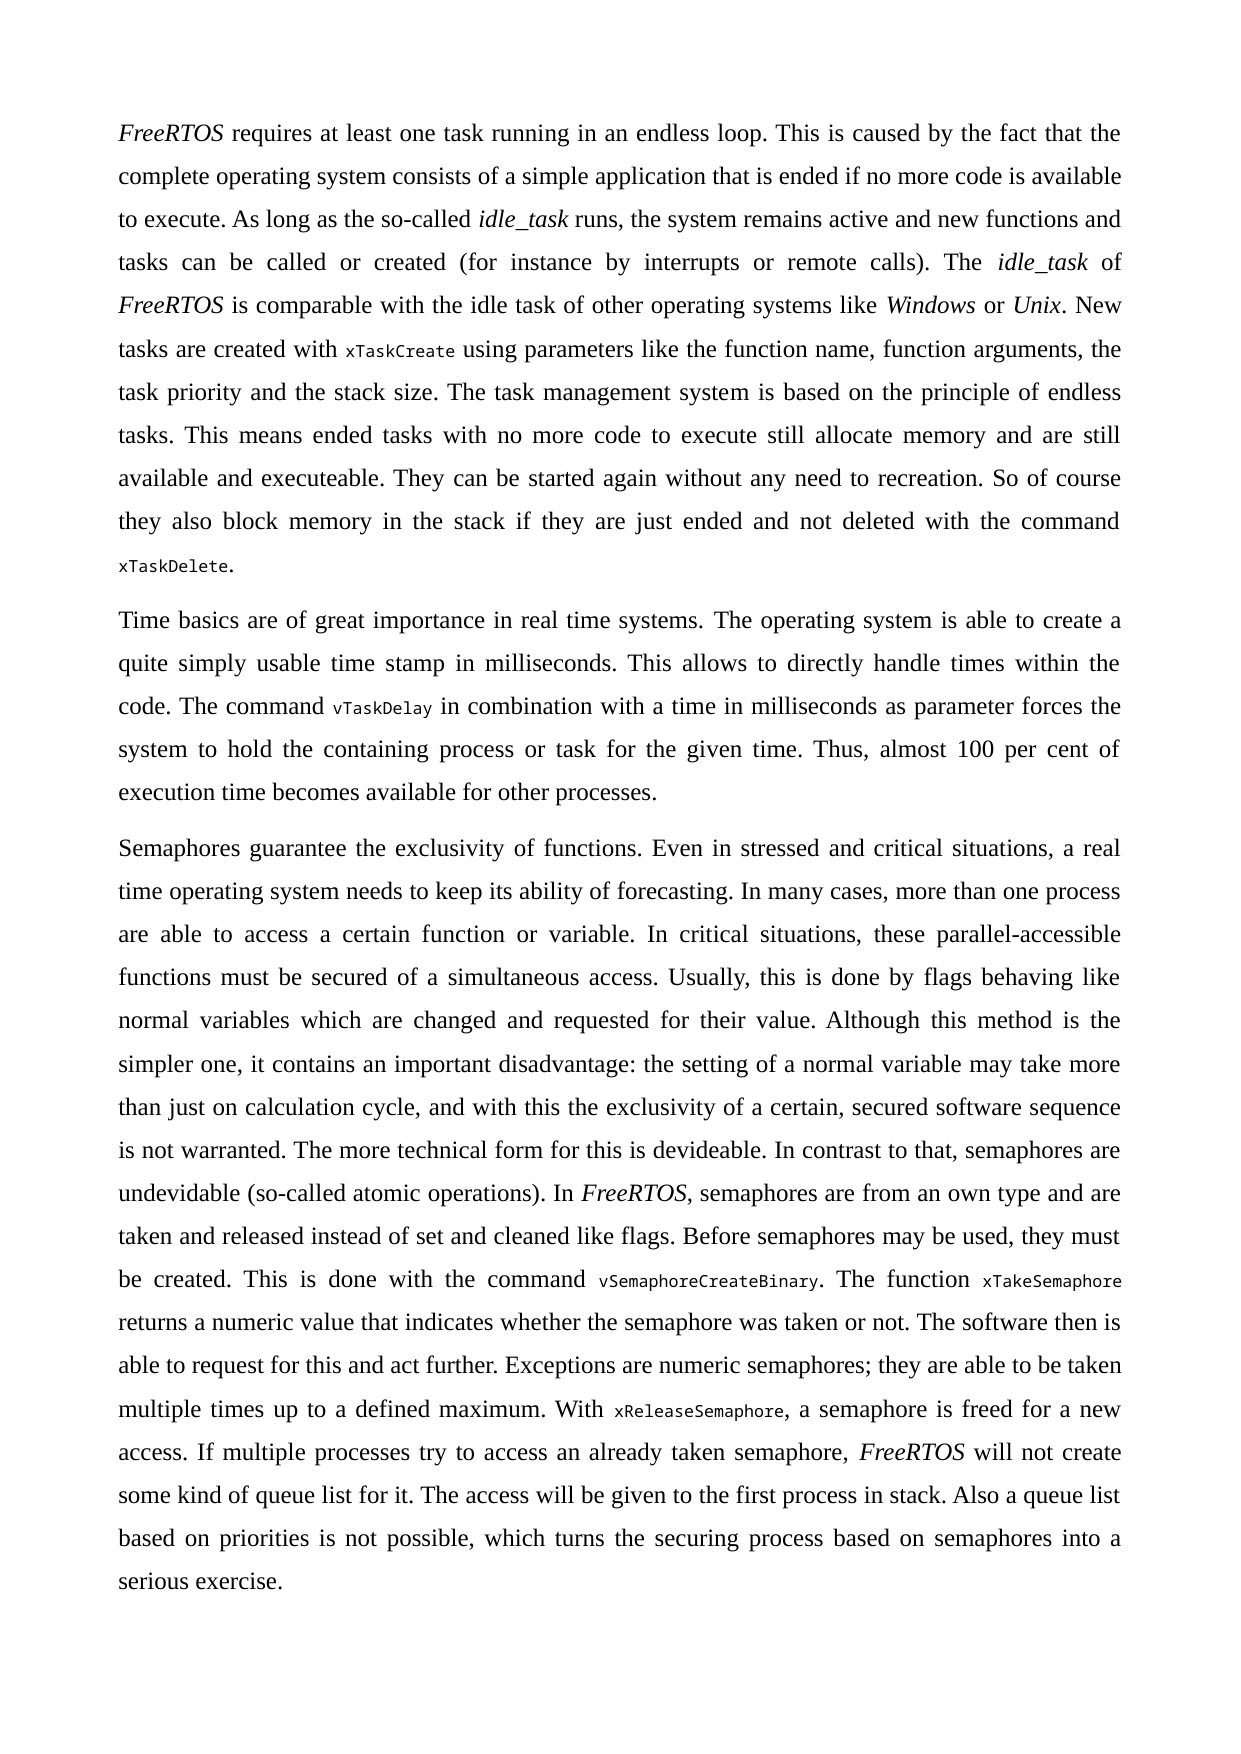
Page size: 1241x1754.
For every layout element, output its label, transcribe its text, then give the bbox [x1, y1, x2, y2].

text Time basics are of great importance in real time systems. The operating system is able to create a quite simply usable time stamp in milliseconds. This allows to directly handle times within the code. The command vTaskDelay in combination with a time in milliseconds as parameter forces the system to hold the containing process or task for the given time. Thus, almost 100 per cent of execution time becomes available for other processes. [118, 605, 1122, 806]
text FreeRTOS requires at least one task running in an endless loop. This is caused by the fact that the complete operating system consists of a simple application that is ended if no more code is available to execute. As long as the so-called idle_task runs, the system remains active and new functions and tasks can be called or created (for instance by interrupts or remote calls). The idle_task of FreeRTOS is comparable with the idle task of other operating systems like Windows or Unix. New tasks are created with xTaskCreate using parameters like the function name, function arguments, the task priority and the stack size. The task management system is based on the principle of endless tasks. This means ended tasks with no more code to execute still allocate memory and are still available and executeable. They can be started again without any need to recreation. So of course they also block memory in the stack if they are just ended and not deleted with the command xTaskDelete. [118, 118, 1122, 578]
text Semaphores guarantee the exclusivity of functions. Even in stressed and critical situations, a real time operating system needs to keep its ability of forecasting. In many cases, more than one process are able to access a certain function or variable. In critical situations, these parallel-accessible functions must be secured of a simultaneous access. Usually, this is done by flags behaving like normal variables which are changed and requested for their value. Although this method is the simpler one, it contains an important disadvantage: the setting of a normal variable may take more than just on calculation cycle, and with this the exclusivity of a certain, secured software sequence is not warranted. The more technical form for this is devideable. In contrast to that, semaphores are undevidable (so-called atomic operations). In FreeRTOS, semaphores are from an own type and are taken and released instead of set and cleaned like flags. Before semaphores may be used, they must be created. This is done with the command vSemaphoreCreateBinary. The function xTakeSemaphore returns a numeric value that indicates whether the semaphore was taken or not. The software then is able to request for this and act further. Exceptions are numeric semaphores; they are able to be taken multiple times up to a defined maximum. With xReleaseSemaphore, a semaphore is freed for a new access. If multiple processes try to access an already taken semaphore, FreeRTOS will not create some kind of queue list for it. The access will be given to the first process in stack. Also a queue list based on priorities is not possible, which turns the securing process based on semaphores into a serious exercise. [118, 833, 1122, 1595]
